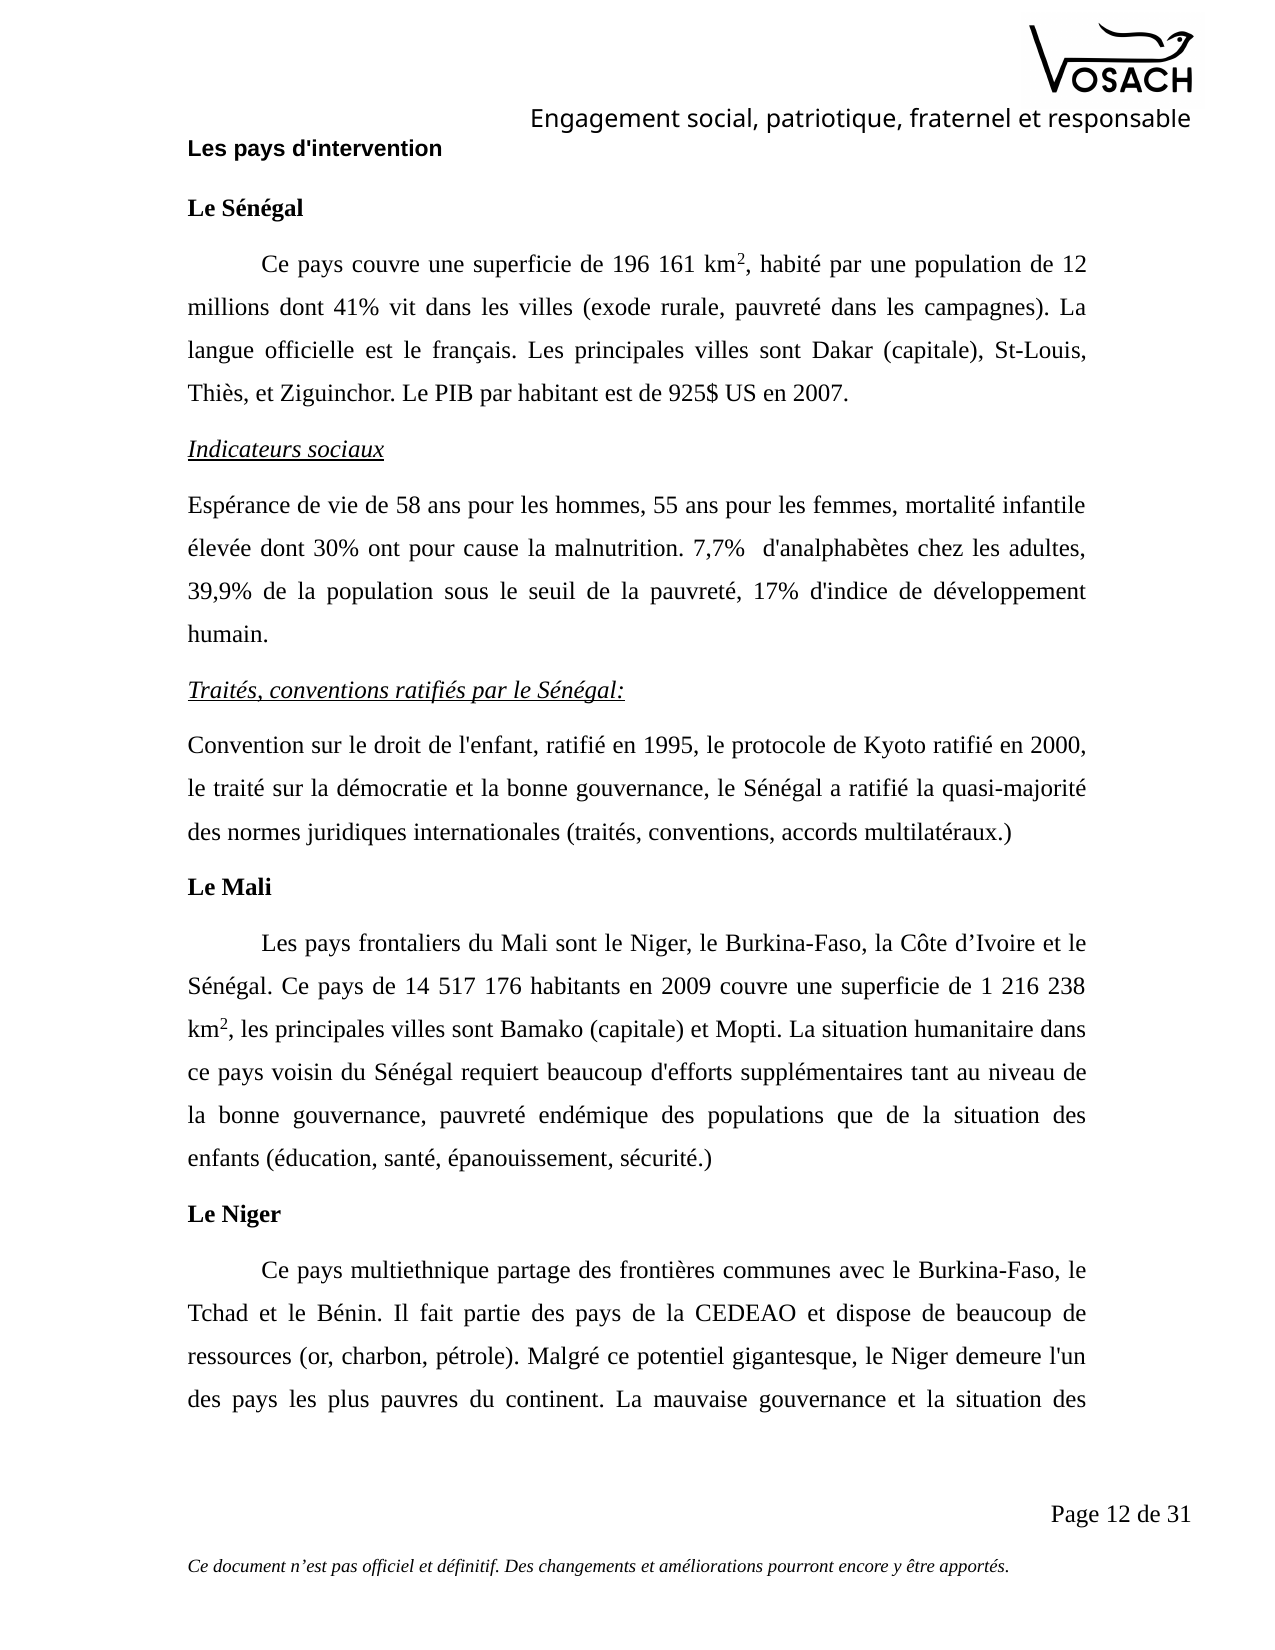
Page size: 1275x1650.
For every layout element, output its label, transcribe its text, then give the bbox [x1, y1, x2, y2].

text Ce pays couvre une superficie de 196 161 km2, habité par une population de 12 millions dont 41% vit dans les villes (exode rurale, pauvreté dans les campagnes). La langue officielle est le français. Les principales villes sont Dakar (capitale), St-Louis, Thiès, et Ziguinchor. Le PIB par habitant est de 925$ US en 2007. [187, 249, 1087, 407]
text Le Sénégal [187, 193, 1087, 222]
text Traités, conventions ratifiés par le Sénégal: [187, 675, 1087, 703]
text Convention sur le droit de l'enfant, ratifié en 1995, le protocole de Kyoto ratifié en 2000, le traité sur la démocratie et la bonne gouvernance, le Sénégal a ratifié la quasi-majorité des normes juridiques internationales (traités, conventions, accords multilatéraux.) [187, 730, 1087, 845]
subtitle Les pays d'intervention [187, 135, 1087, 162]
text Ce pays multiethnique partage des frontières communes avec le Burkina-Faso, le Tchad et le Bénin. Il fait partie des pays de la CEDEAO et dispose de beaucoup de ressources (or, charbon, pétrole). Malgré ce potentiel gigantesque, le Niger demeure l'un des pays les plus pauvres du continent. La mauvaise gouvernance et la situation des [187, 1255, 1087, 1413]
text Les pays frontaliers du Mali sont le Niger, le Burkina-Faso, la Côte d’Ivoire et le Sénégal. Ce pays de 14 517 176 habitants en 2009 couvre une superficie de 1 216 238 km2, les principales villes sont Bamako (capitale) et Mopti. La situation humanitaire dans ce pays voisin du Sénégal requiert beaucoup d'efforts supplémentaires tant au niveau de la bonne gouvernance, pauvreté endémique des populations que de la situation des enfants (éducation, santé, épanouissement, sécurité.) [187, 928, 1087, 1172]
text Indicateurs sociaux [187, 434, 1087, 463]
text Espérance de vie de 58 ans pour les hommes, 55 ans pour les femmes, mortalité infantile élevée dont 30% ont pour cause la malnutrition. 7,7% d'analphabètes chez les adultes, 39,9% de la population sous le seuil de la pauvreté, 17% d'indice de développement humain. [187, 490, 1087, 648]
text Le Mali [187, 872, 1087, 901]
text Le Niger [187, 1199, 1087, 1228]
